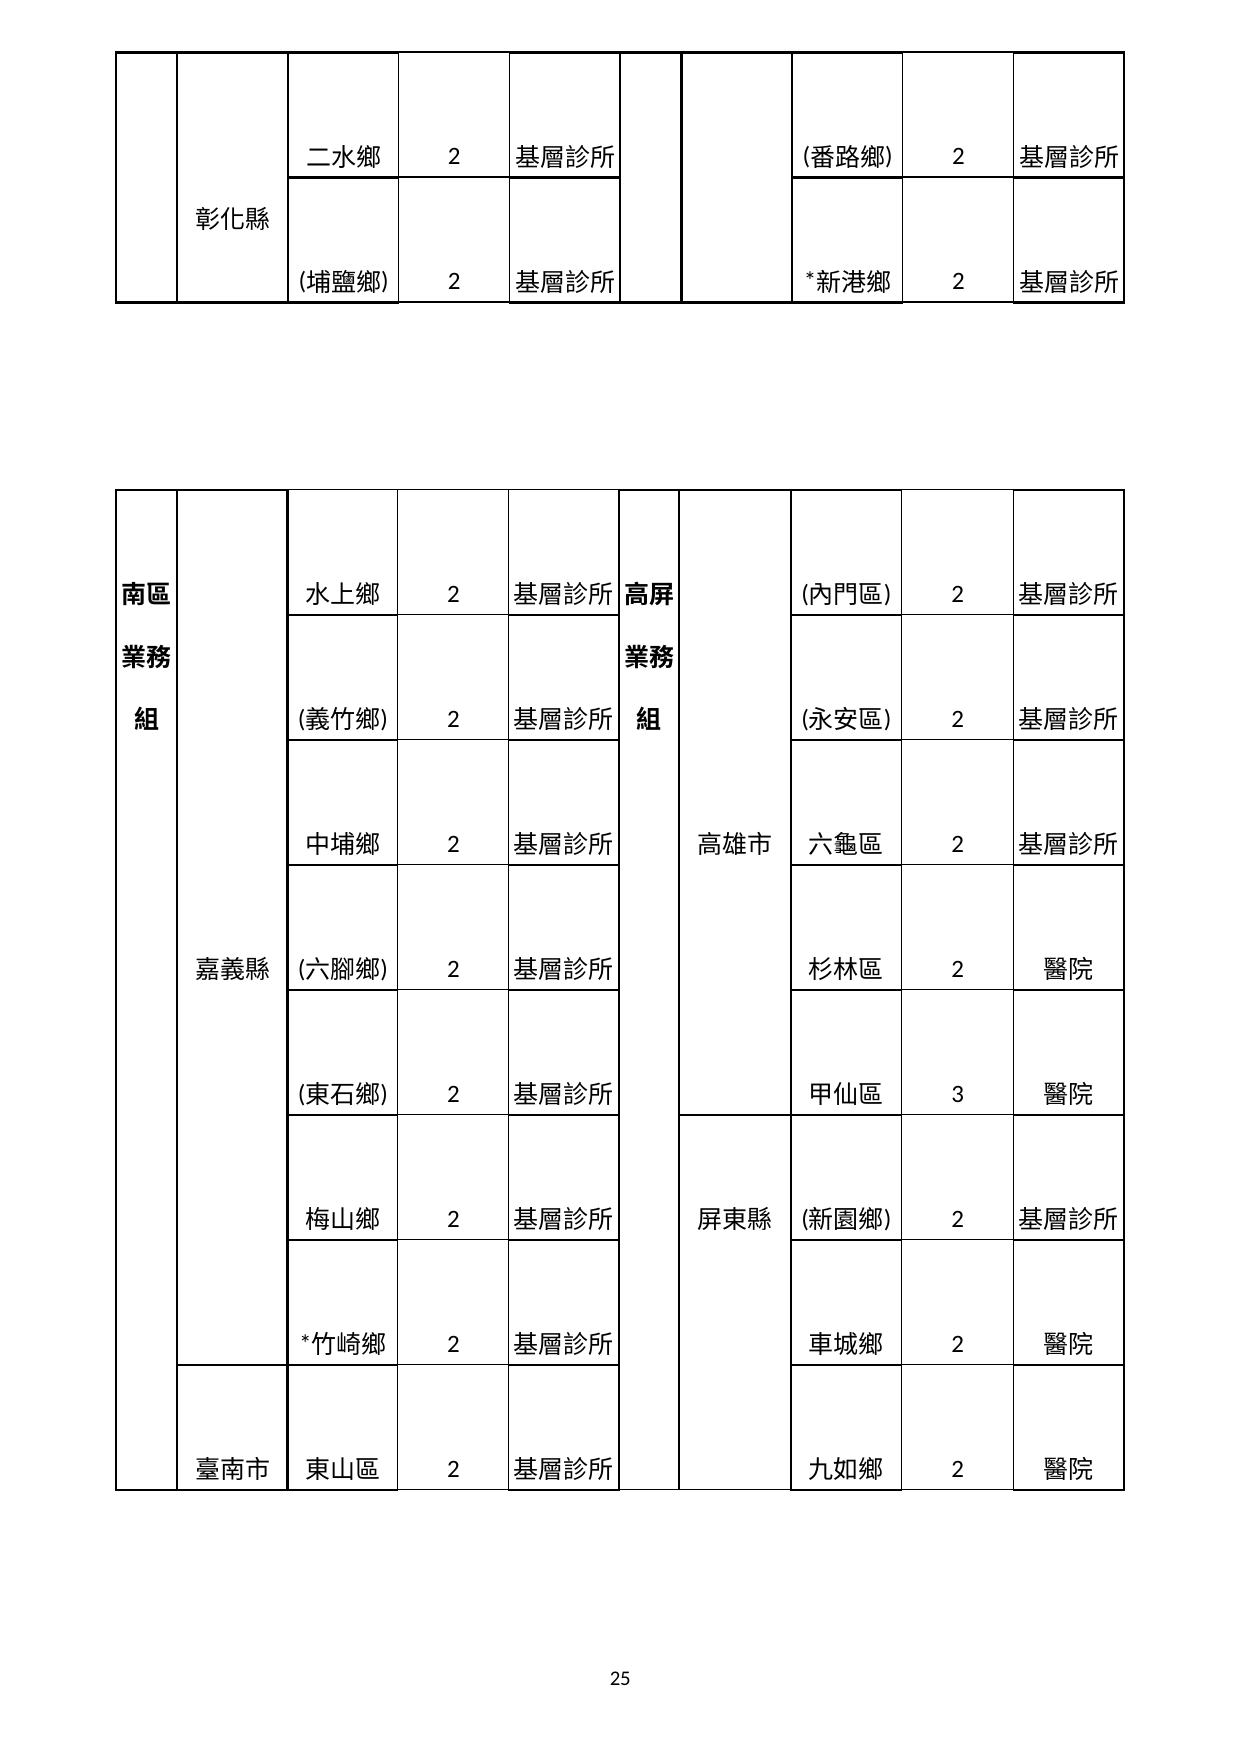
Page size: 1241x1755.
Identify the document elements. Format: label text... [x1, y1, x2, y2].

table_cell 六龜區 [792, 741, 901, 864]
table_cell [621, 54, 680, 301]
table_cell 2 [902, 1365, 1013, 1489]
table_cell (永安區) [792, 616, 901, 739]
table_cell 3 [902, 990, 1013, 1114]
table_cell 基層診所 [1014, 741, 1123, 864]
table_header 水上鄉 [289, 490, 397, 614]
table_cell 基層診所 [1014, 1116, 1123, 1239]
table_header 高屏業務組 [620, 491, 678, 1489]
table_cell 基層診所 [510, 54, 619, 176]
table_cell 醫院 [1014, 1366, 1123, 1489]
table_cell 2 [398, 1115, 508, 1239]
table_cell 2 [399, 53, 509, 176]
table_cell 中埔鄉 [289, 741, 397, 864]
table_cell 基層診所 [509, 991, 618, 1114]
table_cell 2 [902, 1240, 1013, 1364]
table_cell 基層診所 [509, 1116, 618, 1239]
table_header 2 [398, 490, 508, 614]
table_cell 醫院 [1014, 866, 1123, 989]
table_cell 2 [903, 53, 1013, 176]
table_cell 2 [902, 615, 1013, 739]
table_cell 二水鄉 [289, 54, 398, 176]
table_header 嘉義縣 [178, 491, 286, 1364]
table_cell 基層診所 [509, 741, 618, 864]
table_cell 九如鄉 [792, 1366, 901, 1489]
table_header 南區業務組 [117, 491, 176, 1489]
table_cell 屏東縣 [680, 1116, 790, 1489]
table_cell 2 [398, 1365, 508, 1489]
table_cell 梅山鄉 [289, 1116, 397, 1239]
table_cell 基層診所 [1014, 616, 1123, 739]
table_cell [117, 54, 176, 301]
table_header 基層診所 [509, 490, 618, 614]
table_cell 2 [902, 865, 1013, 989]
table_cell 基層診所 [1014, 54, 1123, 176]
table_cell 杉林區 [792, 866, 901, 989]
table_cell 2 [398, 740, 508, 864]
table_cell 基層診所 [509, 866, 618, 989]
table_cell (東石鄉) [289, 991, 397, 1114]
table_cell 基層診所 [1014, 179, 1123, 301]
table_cell 車城鄉 [792, 1241, 901, 1364]
table_cell 東山區 [289, 1366, 397, 1489]
table_cell (番路鄉) [793, 54, 902, 176]
table_cell 醫院 [1014, 991, 1123, 1114]
table_header (內門區) [792, 491, 901, 614]
table_cell 2 [399, 178, 509, 301]
table_cell 臺南市 [178, 1366, 286, 1489]
table_header 高雄市 [680, 491, 790, 1114]
table_cell 2 [398, 1240, 508, 1364]
table_cell *竹崎鄉 [289, 1241, 397, 1364]
table_cell *新港鄉 [793, 179, 902, 301]
table_cell (埔鹽鄉) [289, 179, 398, 301]
table_cell 2 [902, 740, 1013, 864]
table_cell 甲仙區 [792, 991, 901, 1114]
table_cell 2 [398, 990, 508, 1114]
table_cell 2 [903, 178, 1013, 301]
table_cell 2 [398, 615, 508, 739]
table_cell 2 [902, 1115, 1013, 1239]
table_cell [683, 54, 791, 301]
table_cell 2 [398, 865, 508, 989]
table_cell 基層診所 [510, 179, 619, 301]
table_cell 基層診所 [509, 1366, 618, 1489]
table_cell 彰化縣 [178, 54, 287, 301]
table_cell 醫院 [1014, 1241, 1123, 1364]
table_cell (六腳鄉) [289, 866, 397, 989]
table_header 2 [902, 490, 1013, 614]
table_cell (新園鄉) [792, 1116, 901, 1239]
table_header 基層診所 [1014, 491, 1123, 614]
table_cell 基層診所 [509, 1241, 618, 1364]
table_cell 基層診所 [509, 616, 618, 739]
table_cell (義竹鄉) [289, 616, 397, 739]
